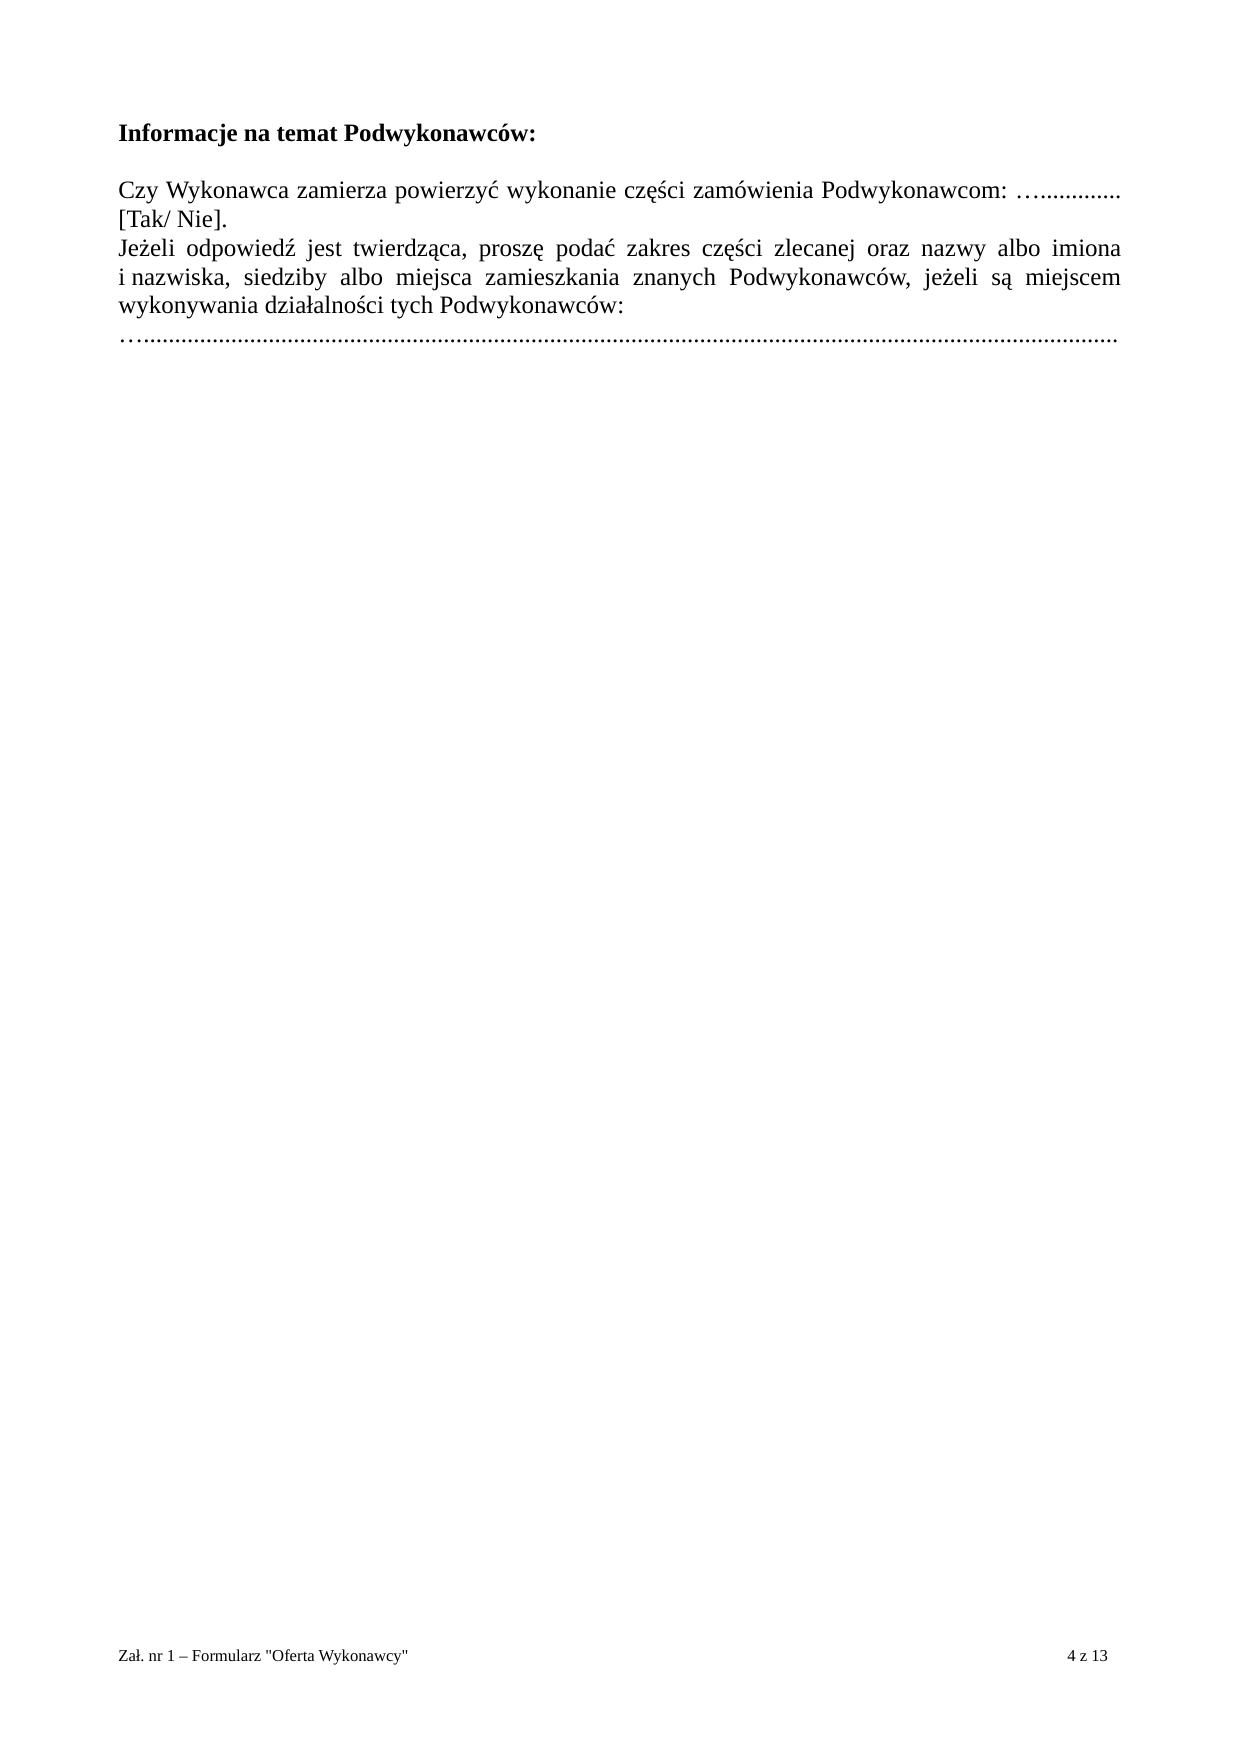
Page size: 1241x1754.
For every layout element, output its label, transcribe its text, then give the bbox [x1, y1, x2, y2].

text Czy Wykonawca zamierza powierzyć wykonanie części zamówienia Podwykonawcom: …............. [Tak/ Nie]. [118, 176, 1122, 233]
text Informacje na temat Podwykonawców: [118, 118, 1122, 147]
text …............................................................................................................................................................ [118, 319, 1122, 348]
text Jeżeli odpowiedź jest twierdząca, proszę podać zakres części zlecanej oraz nazwy albo imiona i nazwiska, siedziby albo miejsca zamieszkania znanych Podwykonawców, jeżeli są miejscem wykonywania działalności tych Podwykonawców: [118, 233, 1122, 319]
